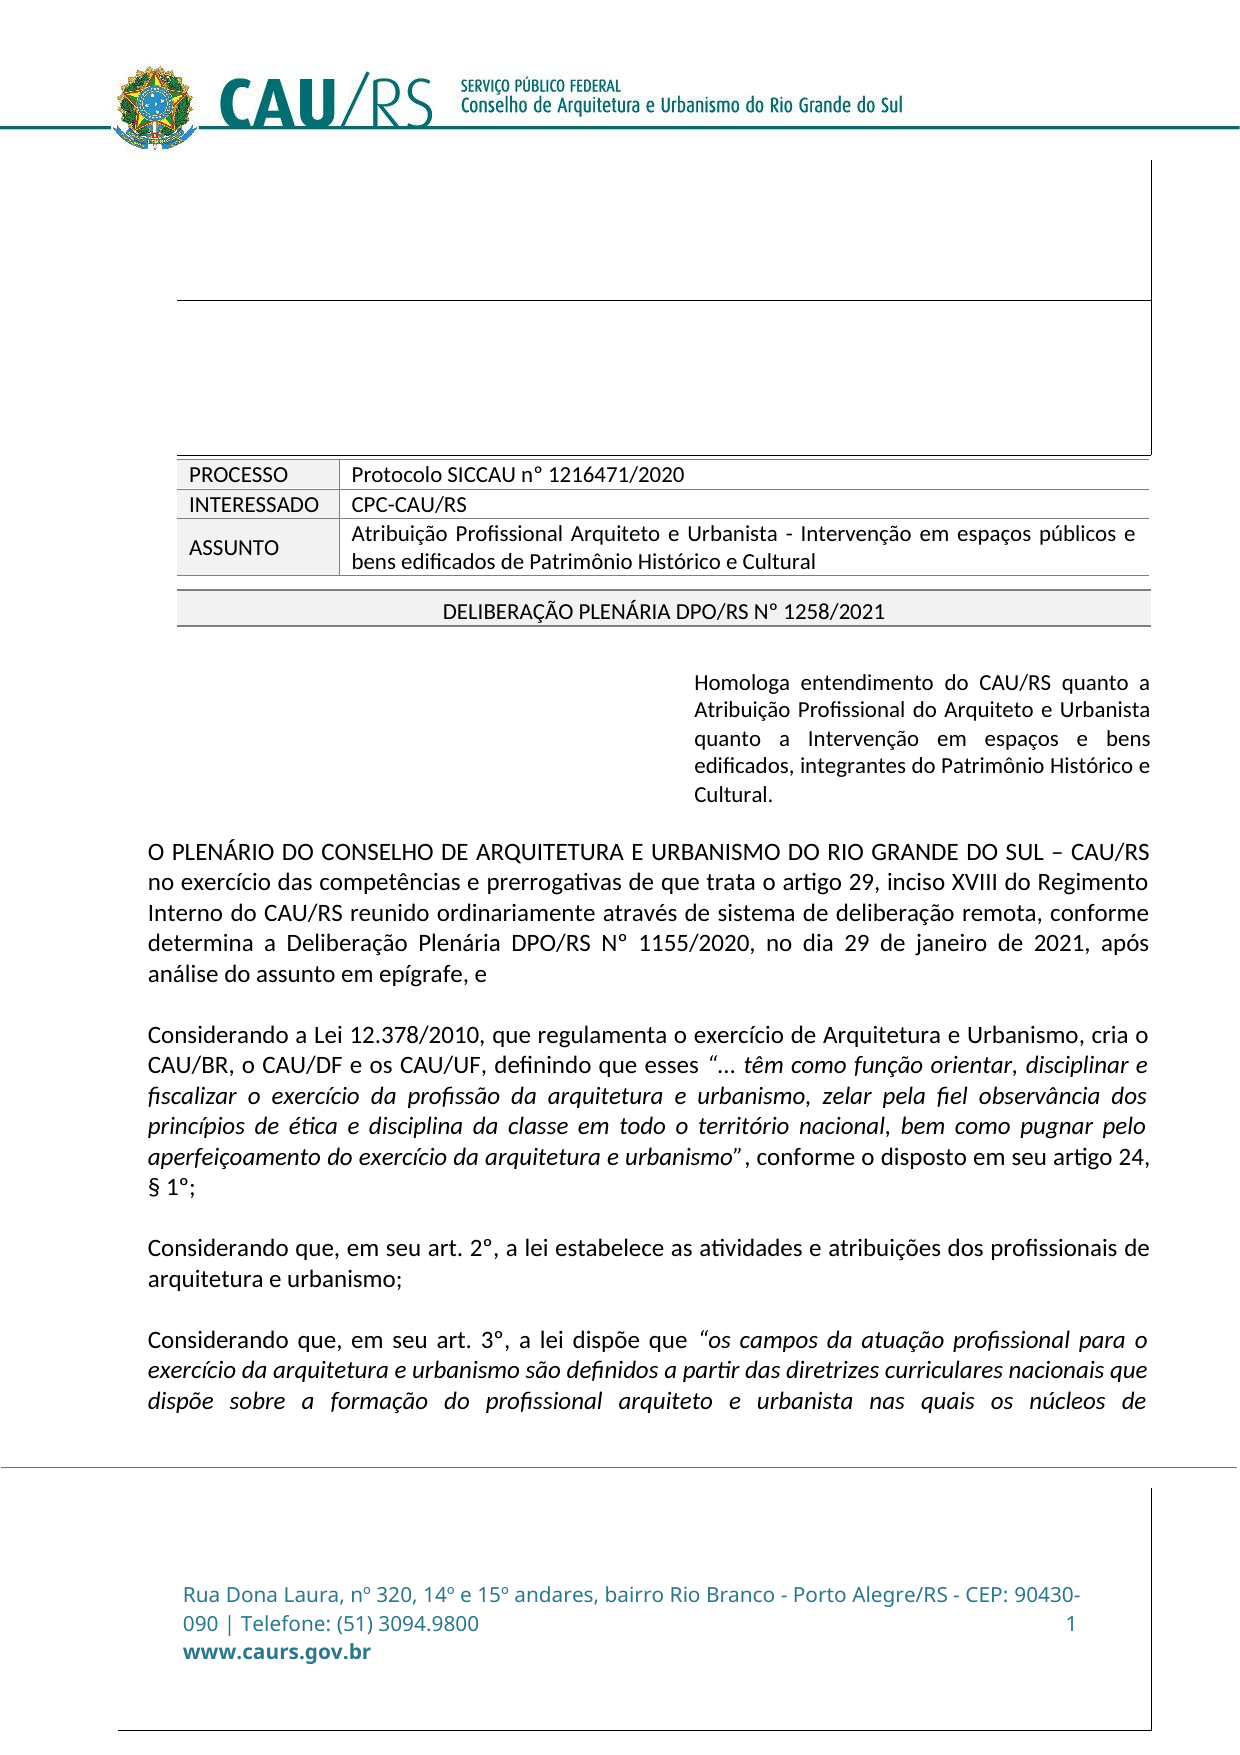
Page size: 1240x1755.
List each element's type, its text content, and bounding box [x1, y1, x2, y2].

table_cell CPC-CAU/RS [340, 490, 1149, 518]
table_header Protocolo SICCAU nº 1216471/2020 [340, 460, 1149, 488]
table_header PROCESSO [177, 460, 339, 488]
text O PLENÁRIO DO CONSELHO DE ARQUITETURA E URBANISMO DO RIO GRANDE DO SUL – CAU/RS no exercício das competências e prerrogativas de que trata o artigo 29, inciso XVIII do Regimento Interno do CAU/RS reunido ordinariamente através de sistema de deliberação remota, conforme determina a Deliberação Plenária DPO/RS Nº 1155/2020, no dia 29 de janeiro de 2021, após análise do assunto em epígrafe, e [148, 836, 1151, 988]
text Considerando a Lei 12.378/2010, que regulamenta o exercício de Arquitetura e Urbanismo, cria o CAU/BR, o CAU/DF e os CAU/UF, definindo que esses “... têm como função orientar, disciplinar e fiscalizar o exercício da profissão da arquitetura e urbanismo, zelar pela fiel observância dos princípios de ética e disciplina da classe em todo o território nacional, bem como pugnar pelo aperfeiçoamento do exercício da arquitetura e urbanismo”, conforme o disposto em seu artigo 24, § 1º; [148, 1019, 1151, 1202]
text DELIBERAÇÃO PLENÁRIA DPO/RS Nº 1258/2021 [177, 591, 1151, 625]
text Considerando que, em seu art. 3º, a lei dispõe que “os campos da atuação profissional para o exercício da arquitetura e urbanismo são definidos a partir das diretrizes curriculares nacionais que dispõe sobre a formação do profissional arquiteto e urbanista nas quais os núcleos de [148, 1324, 1151, 1416]
text Homologa entendimento do CAU/RS quanto a Atribuição Profissional do Arquiteto e Urbanista quanto a Intervenção em espaços e bens edificados, integrantes do Patrimônio Histórico e Cultural. [694, 668, 1151, 808]
table_cell INTERESSADO [177, 490, 339, 518]
text Considerando que, em seu art. 2º, a lei estabelece as atividades e atribuições dos profissionais de arquitetura e urbanismo; [148, 1232, 1151, 1293]
table_cell ASSUNTO [177, 519, 339, 575]
table_cell Atribuição Profissional Arquiteto e Urbanista - Intervenção em espaços públicos e bens edificados de Patrimônio Histórico e Cultural [340, 519, 1149, 575]
